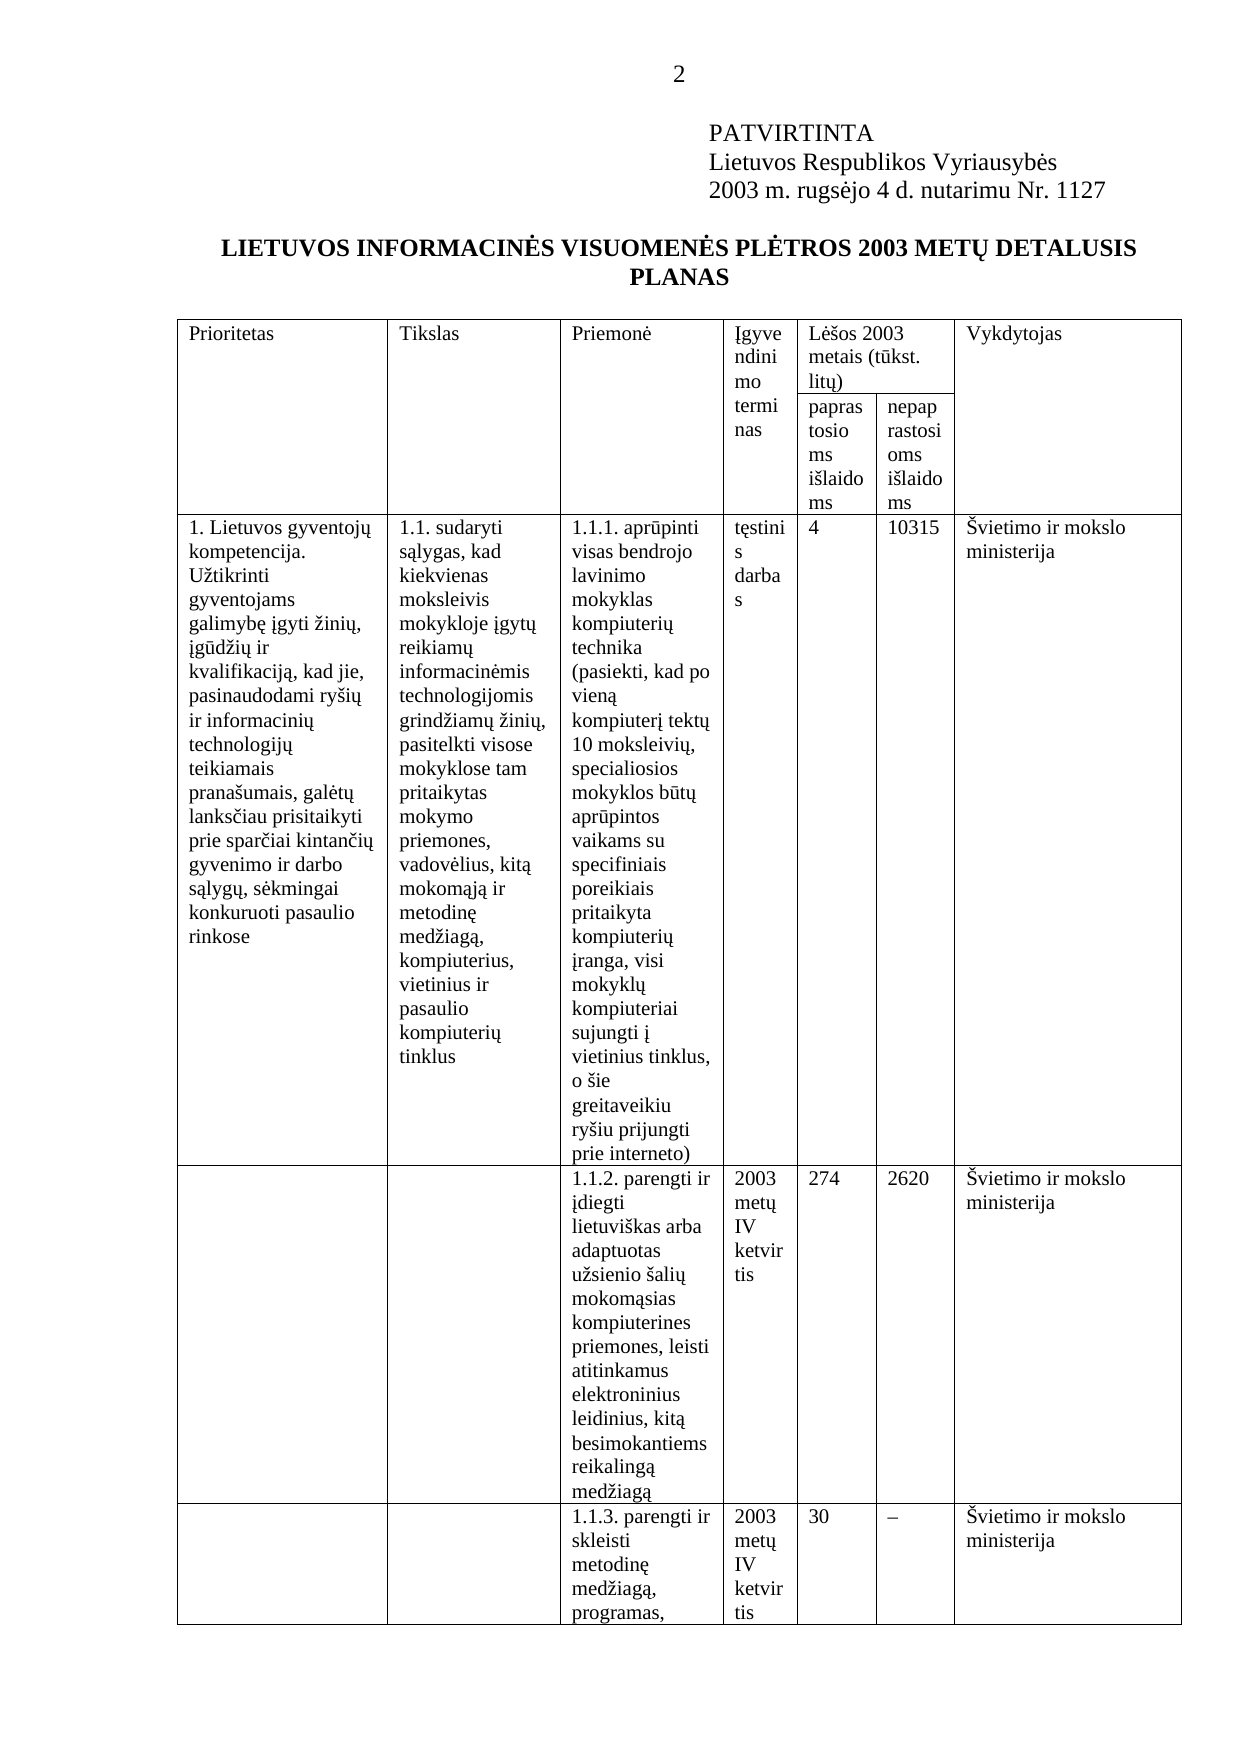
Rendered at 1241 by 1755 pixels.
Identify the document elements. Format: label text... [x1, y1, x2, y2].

text PATVIRTINTA [177, 118, 1181, 147]
table_cell Švietimo ir mokslo ministerija [955, 1504, 1181, 1624]
table_cell 1.1.3. parengti ir skleisti metodinę medžiagą, programas, [561, 1504, 723, 1624]
table_header Priemonė [561, 320, 723, 514]
table_cell tęstinis darbas [724, 515, 797, 1165]
table_cell Švietimo ir mokslo ministerija [955, 1166, 1181, 1503]
table_cell 274 [798, 1166, 876, 1503]
table_cell – [877, 1504, 954, 1624]
table_cell 2003 metų IV ketvirtis [724, 1166, 797, 1503]
table_cell nepaprastosioms išlaidoms [877, 394, 954, 514]
table_header Įgyvendinimo terminas [724, 320, 797, 514]
table_cell [178, 1166, 387, 1503]
table_cell paprastosioms išlaidoms [798, 394, 876, 514]
table_cell 2003 metų IV ketvirtis [724, 1504, 797, 1624]
table_cell 4 [798, 515, 876, 1165]
text 2003 m. rugsėjo 4 d. nutarimu Nr. 1127 [177, 176, 1181, 204]
table_cell 1. Lietuvos gyventojų kompetencija. Užtikrinti gyventojams galimybę įgyti žinių, įgūdžių ir kvalifikaciją, kad jie, pasinaudodami ryšių ir informacinių technologijų teikiamais pranašumais, galėtų lanksčiau prisitaikyti prie sparčiai kintančių gyvenimo ir darbo sąlygų, sėkmingai konkuruoti pasaulio rinkose [178, 515, 387, 1165]
table_header Tikslas [388, 320, 560, 514]
table_cell 1.1.2. parengti ir įdiegti lietuviškas arba adaptuotas užsienio šalių mokomąsias kompiuterines priemones, leisti atitinkamus elektroninius leidinius, kitą besimokantiems reikalingą medžiagą [561, 1166, 723, 1503]
text Lietuvos Respublikos Vyriausybės [177, 147, 1181, 176]
table_header Lėšos 2003 metais (tūkst. litų) [798, 320, 954, 393]
table_cell 10315 [877, 515, 954, 1165]
table_cell 2620 [877, 1166, 954, 1503]
table_cell 30 [798, 1504, 876, 1624]
table_header Prioritetas [178, 320, 387, 514]
table_cell 1.1.1. aprūpinti visas bendrojo lavinimo mokyklas kompiuterių technika (pasiekti, kad po vieną kompiuterį tektų 10 moksleivių, specialiosios mokyklos būtų aprūpintos vaikams su specifiniais poreikiais pritaikyta kompiuterių įranga, visi mokyklų kompiuteriai sujungti į vietinius tinklus, o šie greitaveikiu ryšiu prijungti prie interneto) [561, 515, 723, 1165]
table_cell [388, 1166, 560, 1503]
table_cell 1.1. sudaryti sąlygas, kad kiekvienas moksleivis mokykloje įgytų reikiamų informacinėmis technologijomis grindžiamų žinių, pasitelkti visose mokyklose tam pritaikytas mokymo priemones, vadovėlius, kitą mokomąją ir metodinę medžiagą, kompiuterius, vietinius ir pasaulio kompiuterių tinklus [388, 515, 560, 1165]
text LIETUVOS INFORMACINĖS VISUOMENĖS PLĖTROS 2003 METŲ DETALUSIS PLANAS [177, 233, 1181, 291]
table_cell Švietimo ir mokslo ministerija [955, 515, 1181, 1165]
table_cell [178, 1504, 387, 1624]
table_header Vykdytojas [955, 320, 1181, 514]
table_cell [388, 1504, 560, 1624]
